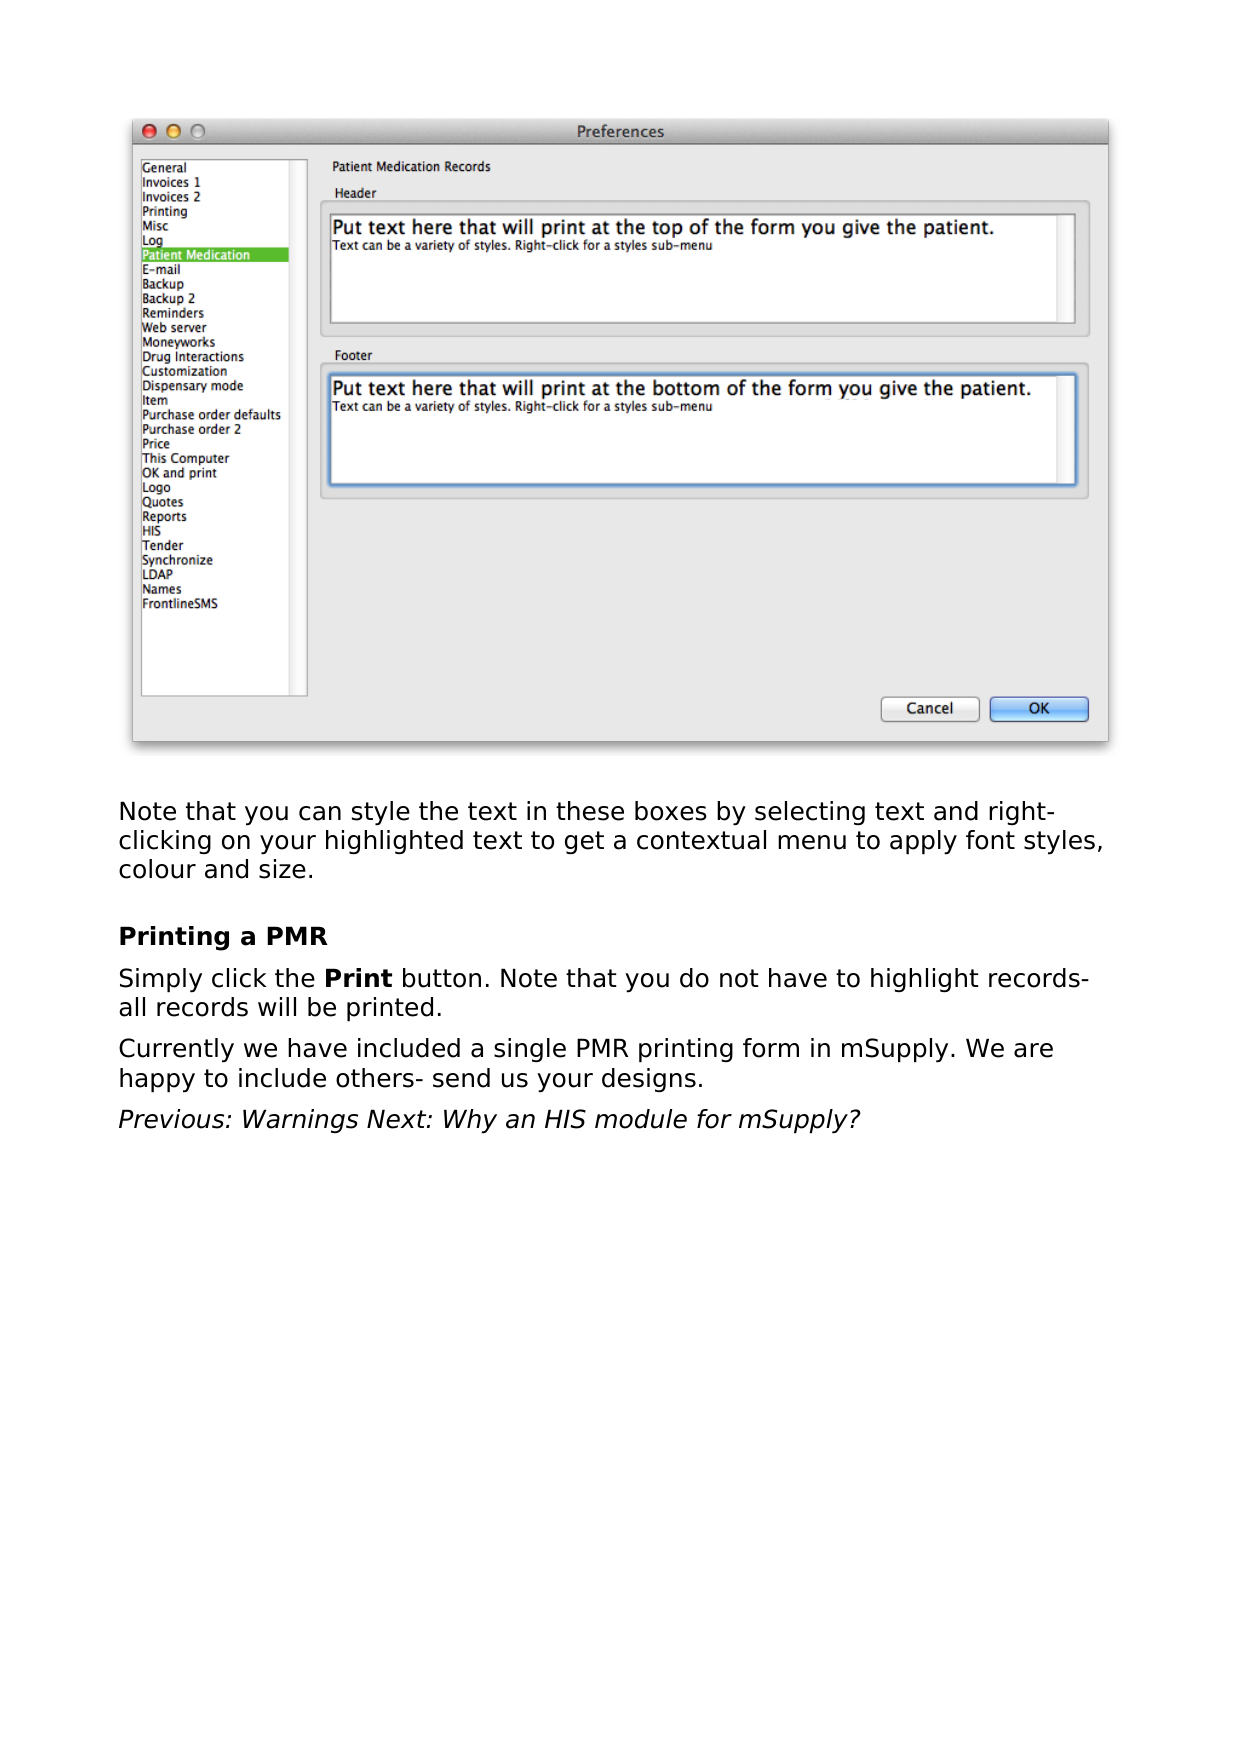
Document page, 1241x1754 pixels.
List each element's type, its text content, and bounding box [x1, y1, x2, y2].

text Note that you can style the text in these boxes by selecting text and right-clicking on your highlighted text to get a contextual menu to apply font styles, colour and size. [118, 797, 1122, 885]
text Currently we have included a single PMR printing form in mSupply. We are happy to include others- send us your designs. [118, 1035, 1122, 1093]
text Simply click the Print button. Note that you do not have to highlight records- all records will be printed. [118, 964, 1122, 1022]
picture [118, 118, 1123, 756]
subtitle Printing a PMR [118, 922, 1122, 951]
text Previous: Warnings Next: Why an HIS module for mSupply? [118, 1106, 1122, 1135]
